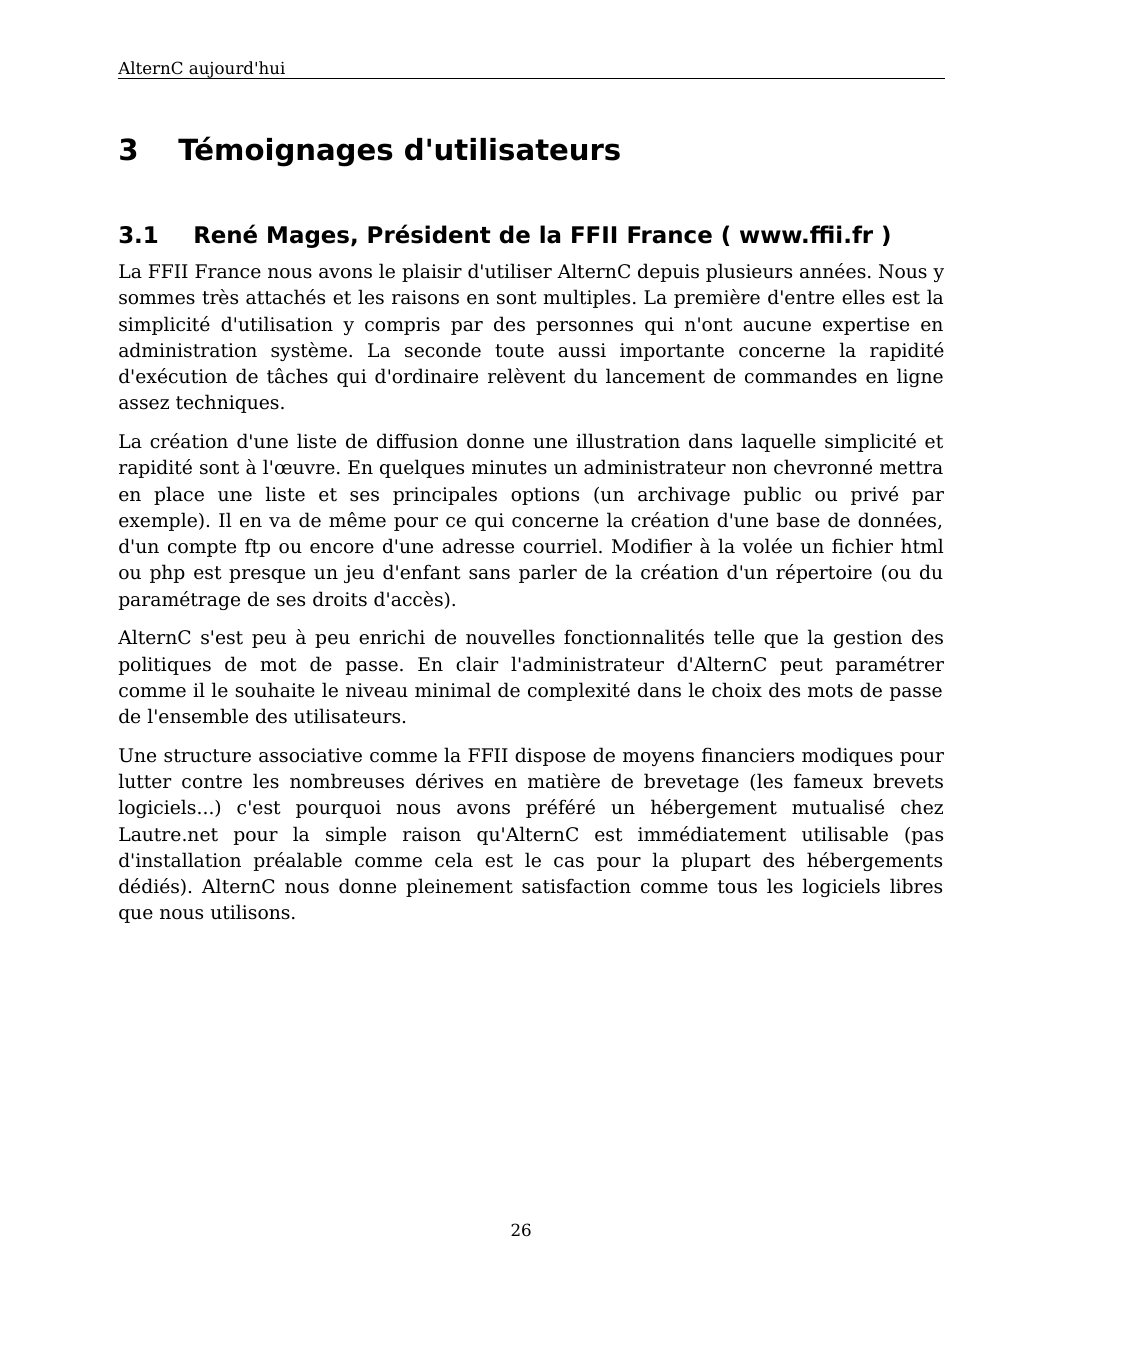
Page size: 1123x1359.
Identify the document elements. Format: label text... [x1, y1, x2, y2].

text La FFII France nous avons le plaisir d'utiliser AlternC depuis plusieurs années. Nous y sommes très attachés et les raisons en sont multiples. La première d'entre elles est la simplicité d'utilisation y compris par des personnes qui n'ont aucune expertise en administration système. La seconde toute aussi importante concerne la rapidité d'exécution de tâches qui d'ordinaire relèvent du lancement de commandes en ligne assez techniques. [118, 261, 945, 414]
subtitle René Mages, Président de la FFII France ( www.ffii.fr ) [118, 222, 945, 248]
text La création d'une liste de diffusion donne une illustration dans laquelle simplicité et rapidité sont à l'œuvre. En quelques minutes un administrateur non chevronné mettra en place une liste et ses principales options (un archivage public ou privé par exemple). Il en va de même pour ce qui concerne la création d'une base de données, d'un compte ftp ou encore d'une adresse courriel. Modifier à la volée un fichier html ou php est presque un jeu d'enfant sans parler de la création d'un répertoire (ou du paramétrage de ses droits d'accès). [118, 431, 945, 610]
text Une structure associative comme la FFII dispose de moyens financiers modiques pour lutter contre les nombreuses dérives en matière de brevetage (les fameux brevets logiciels...) c'est pourquoi nous avons préféré un hébergement mutualisé chez Lautre.net pour la simple raison qu'AlternC est immédiatement utilisable (pas d'installation préalable comme cela est le cas pour la plupart des hébergements dédiés). AlternC nous donne pleinement satisfaction comme tous les logiciels libres que nous utilisons. [118, 745, 945, 924]
text AlternC s'est peu à peu enrichi de nouvelles fonctionnalités telle que la gestion des politiques de mot de passe. En clair l'administrateur d'AlternC peut paramétrer comme il le souhaite le niveau minimal de complexité dans le choix des mots de passe de l'ensemble des utilisateurs. [118, 627, 945, 728]
subtitle Témoignages d'utilisateurs [118, 133, 945, 167]
